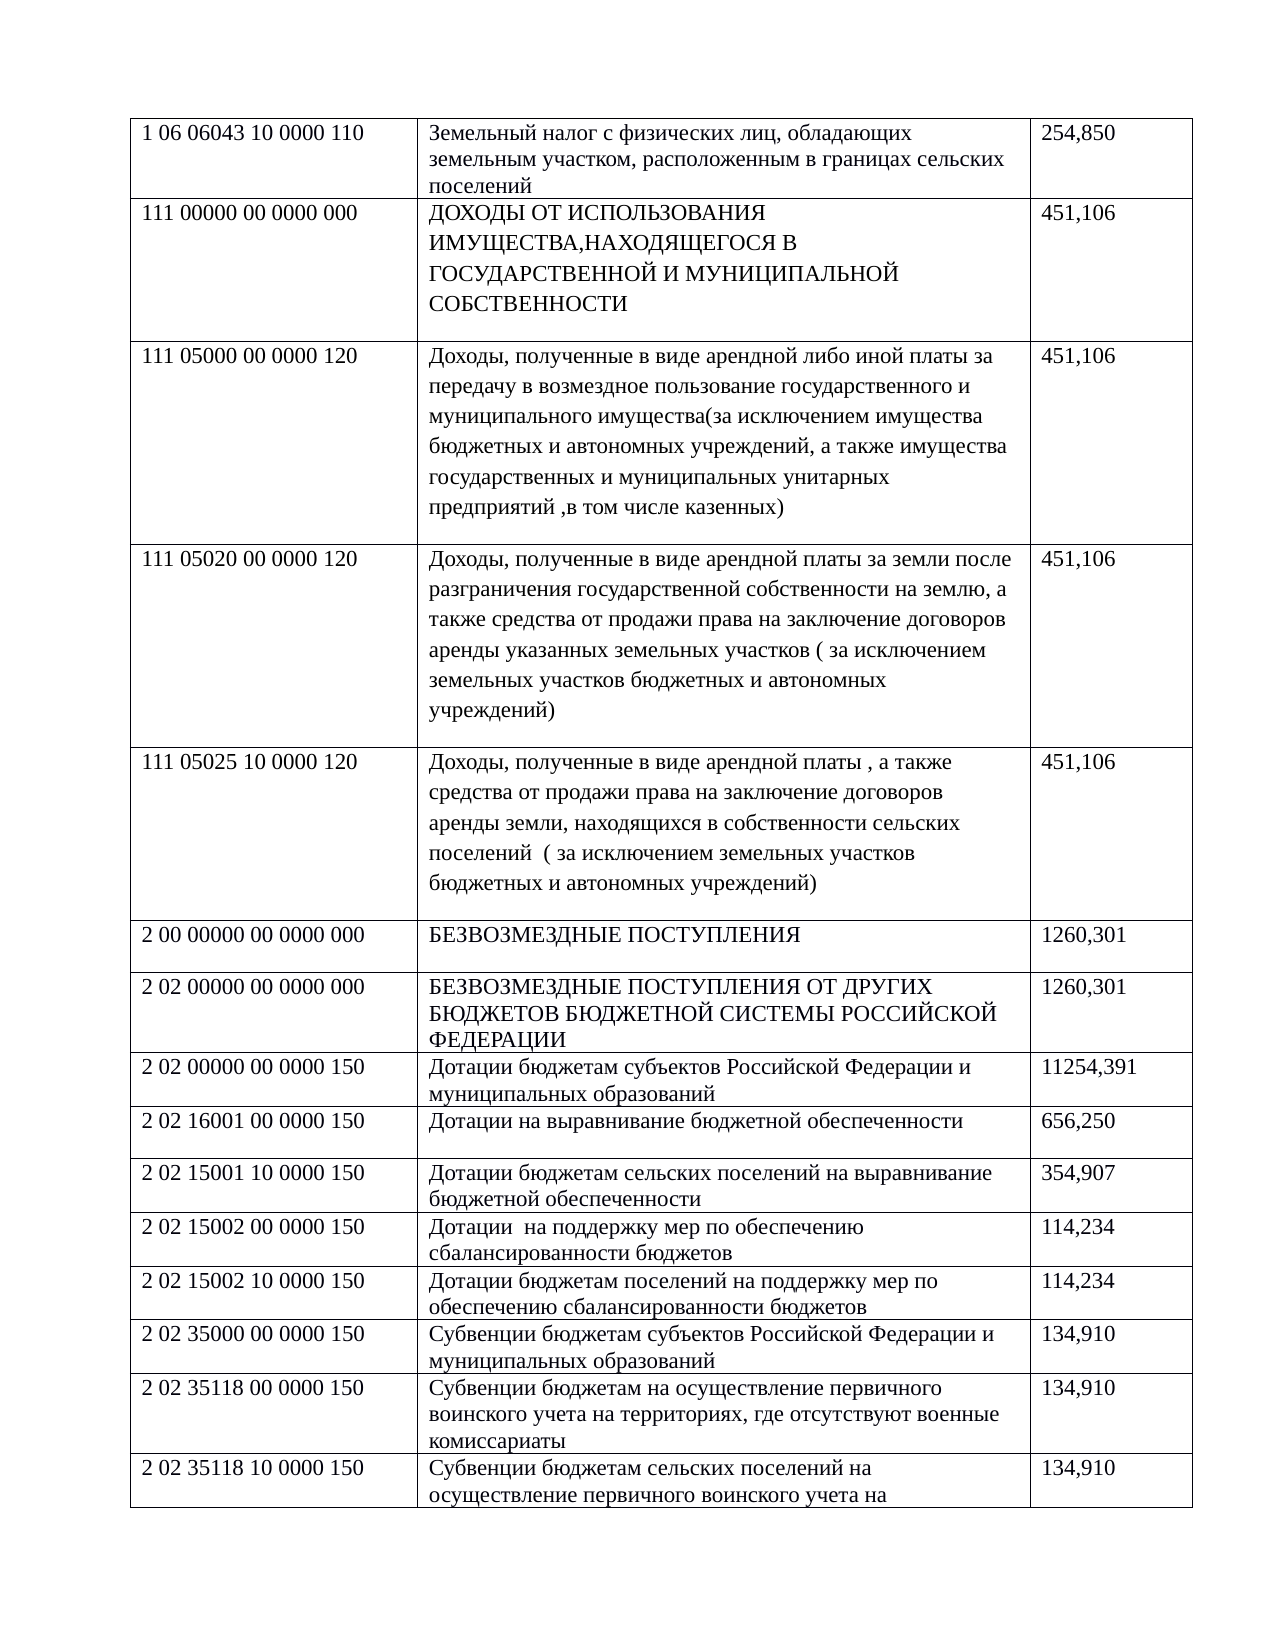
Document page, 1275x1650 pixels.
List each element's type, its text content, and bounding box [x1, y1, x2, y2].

table_cell 111 05025 10 0000 120 [131, 748, 417, 920]
table_cell 2 02 16001 00 0000 150 [131, 1107, 417, 1158]
table_cell 1260,301 [1031, 921, 1192, 972]
table_cell БЕЗВОЗМЕЗДНЫЕ ПОСТУПЛЕНИЯ [418, 921, 1030, 972]
table_cell 2 02 15001 10 0000 150 [131, 1159, 417, 1212]
table_cell Дотации на выравнивание бюджетной обеспеченности [418, 1107, 1030, 1158]
table_cell Земельный налог с физических лиц, обладающих земельным участком, расположенным в границах сельских поселений [418, 119, 1030, 198]
table_cell 134,910 [1031, 1320, 1192, 1373]
table_cell Дотации бюджетам субъектов Российской Федерации и муниципальных образований [418, 1053, 1030, 1106]
table_cell 656,250 [1031, 1107, 1192, 1158]
table_cell Доходы, полученные в виде арендной либо иной платы за передачу в возмездное пользование государственного и муниципального имущества(за исключением имущества бюджетных и автономных учреждений, а также имущества государственных и муниципальных унитарных предприятий ,в том числе казенных) [418, 342, 1030, 544]
table_cell 254,850 [1031, 119, 1192, 198]
table_cell 11254,391 [1031, 1053, 1192, 1106]
table_cell 111 05000 00 0000 120 [131, 342, 417, 544]
table_cell Доходы, полученные в виде арендной платы за земли после разграничения государственной собственности на землю, а также средства от продажи права на заключение договоров аренды указанных земельных участков ( за исключением земельных участков бюджетных и автономных учреждений) [418, 545, 1030, 747]
table_cell Субвенции бюджетам на осуществление первичного воинского учета на территориях, где отсутствуют военные комиссариаты [418, 1374, 1030, 1453]
table_cell 2 00 00000 00 0000 000 [131, 921, 417, 972]
table_cell 451,106 [1031, 342, 1192, 544]
table_cell 2 02 15002 10 0000 150 [131, 1267, 417, 1319]
table_cell 2 02 00000 00 0000 000 [131, 973, 417, 1052]
table_cell 2 02 15002 00 0000 150 [131, 1213, 417, 1266]
table_cell 451,106 [1031, 199, 1192, 341]
table_cell БЕЗВОЗМЕЗДНЫЕ ПОСТУПЛЕНИЯ ОТ ДРУГИХ БЮДЖЕТОВ БЮДЖЕТНОЙ СИСТЕМЫ РОССИЙСКОЙ ФЕДЕРАЦИИ [418, 973, 1030, 1052]
table_cell Дотации бюджетам сельских поселений на выравнивание бюджетной обеспеченности [418, 1159, 1030, 1212]
table_cell 2 02 35118 00 0000 150 [131, 1374, 417, 1453]
table_cell 111 00000 00 0000 000 [131, 199, 417, 341]
table_cell 2 02 00000 00 0000 150 [131, 1053, 417, 1106]
table_cell ДОХОДЫ ОТ ИСПОЛЬЗОВАНИЯ ИМУЩЕСТВА,НАХОДЯЩЕГОСЯ В ГОСУДАРСТВЕННОЙ И МУНИЦИПАЛЬНОЙ СОБСТВЕННОСТИ [418, 199, 1030, 341]
table_cell 451,106 [1031, 748, 1192, 920]
table_cell 1 06 06043 10 0000 110 [131, 119, 417, 198]
table_cell 2 02 35118 10 0000 150 [131, 1454, 417, 1507]
table_cell Доходы, полученные в виде арендной платы , а также средства от продажи права на заключение договоров аренды земли, находящихся в собственности сельских поселений ( за исключением земельных участков бюджетных и автономных учреждений) [418, 748, 1030, 920]
table_cell Субвенции бюджетам сельских поселений на осуществление первичного воинского учета на [418, 1454, 1030, 1507]
table_cell 111 05020 00 0000 120 [131, 545, 417, 747]
table_cell Дотации на поддержку мер по обеспечению сбалансированности бюджетов [418, 1213, 1030, 1266]
table_cell 451,106 [1031, 545, 1192, 747]
table_cell Субвенции бюджетам субъектов Российской Федерации и муниципальных образований [418, 1320, 1030, 1373]
table_cell 134,910 [1031, 1374, 1192, 1453]
table_cell 134,910 [1031, 1454, 1192, 1507]
table_cell Дотации бюджетам поселений на поддержку мер по обеспечению сбалансированности бюджетов [418, 1267, 1030, 1319]
table_cell 354,907 [1031, 1159, 1192, 1212]
table_cell 2 02 35000 00 0000 150 [131, 1320, 417, 1373]
table_cell 114,234 [1031, 1267, 1192, 1319]
table_cell 1260,301 [1031, 973, 1192, 1052]
table_cell 114,234 [1031, 1213, 1192, 1266]
